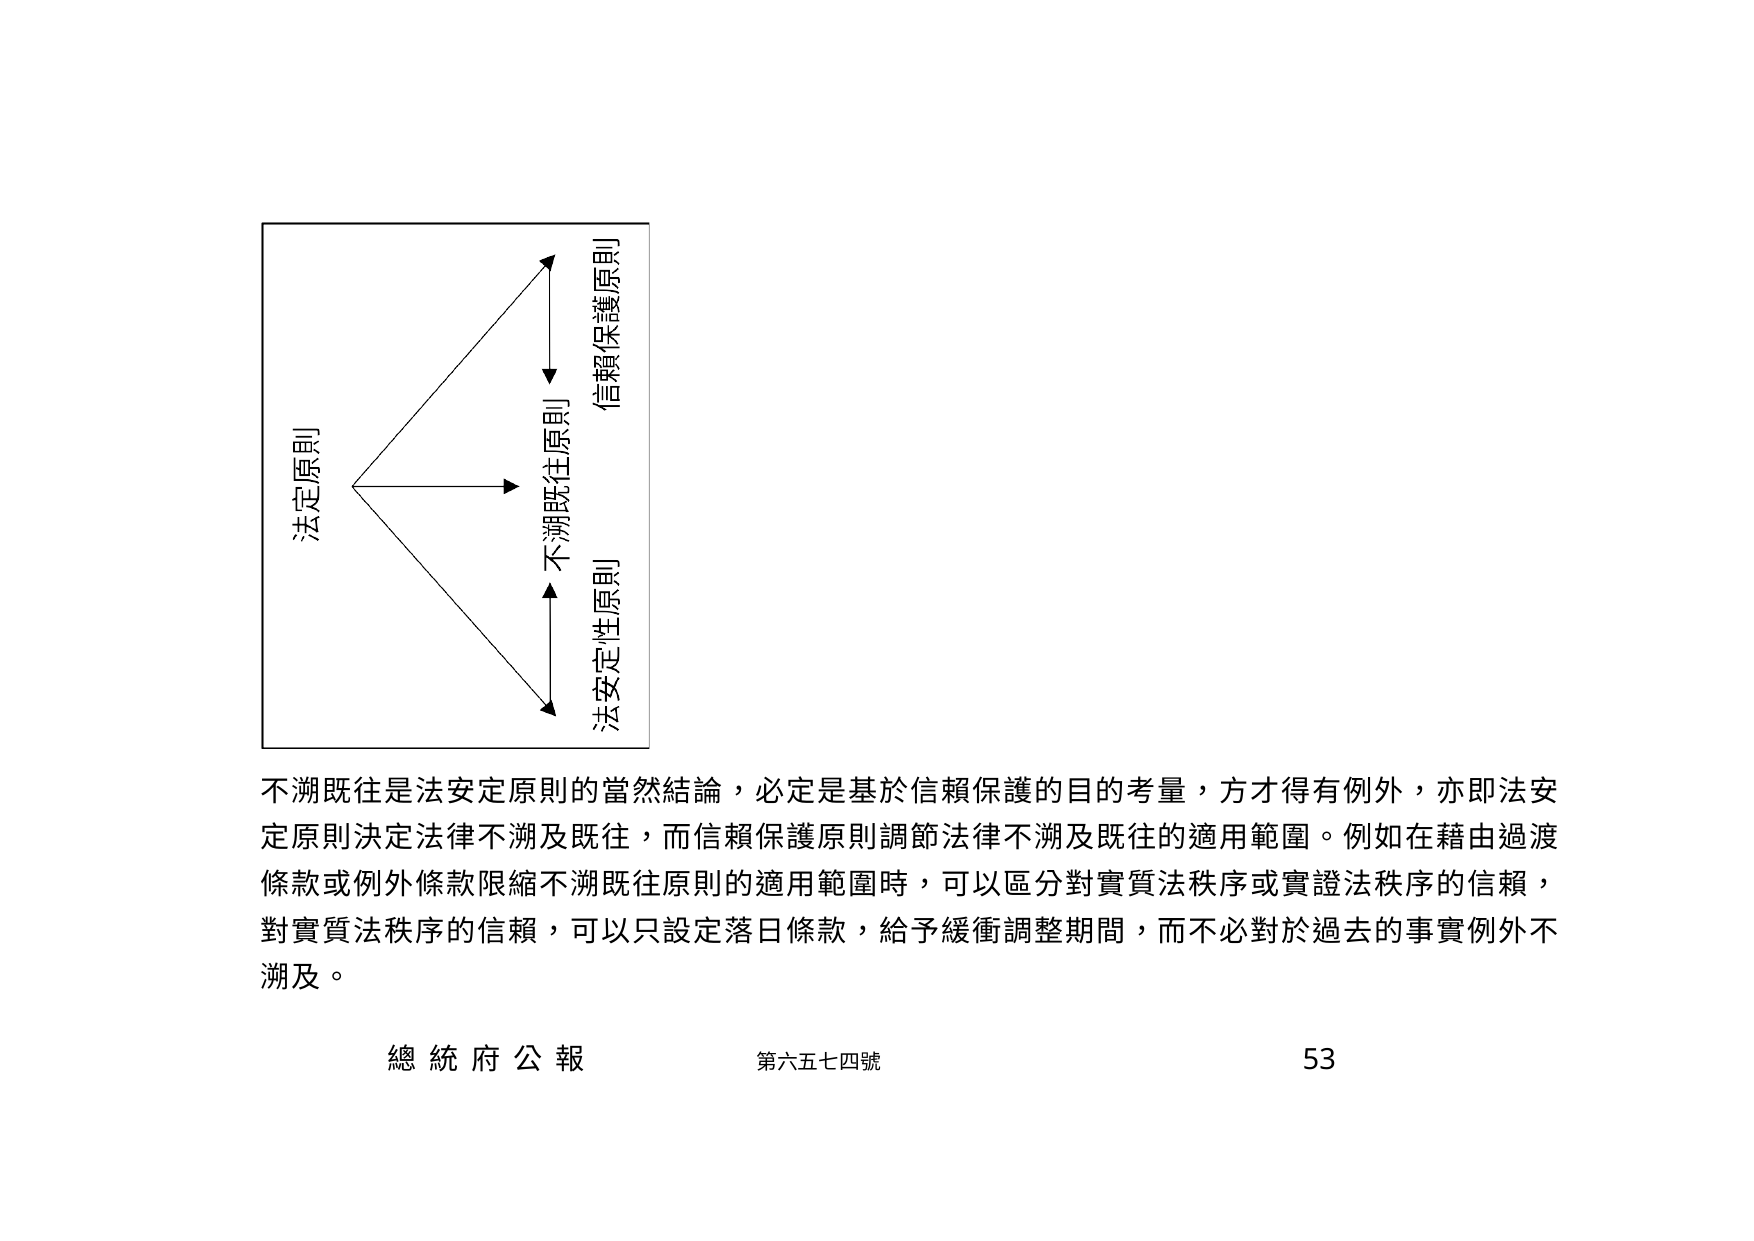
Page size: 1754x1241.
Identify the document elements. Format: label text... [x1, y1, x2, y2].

text 不溯既往是法安定原則的當然結論，必定是基於信賴保護的目的考量，方才得有例外，亦即法安定原則決定法律不溯及既往，而信賴保護原則調節法律不溯及既往的適用範圍。例如在藉由過渡條款或例外條款限縮不溯既往原則的適用範圍時，可以區分對實質法秩序或實證法秩序的信賴，對實質法秩序的信賴，可以只設定落日條款，給予緩衝調整期間，而不必對於過去的事實例外不溯及。 [261, 764, 1559, 997]
